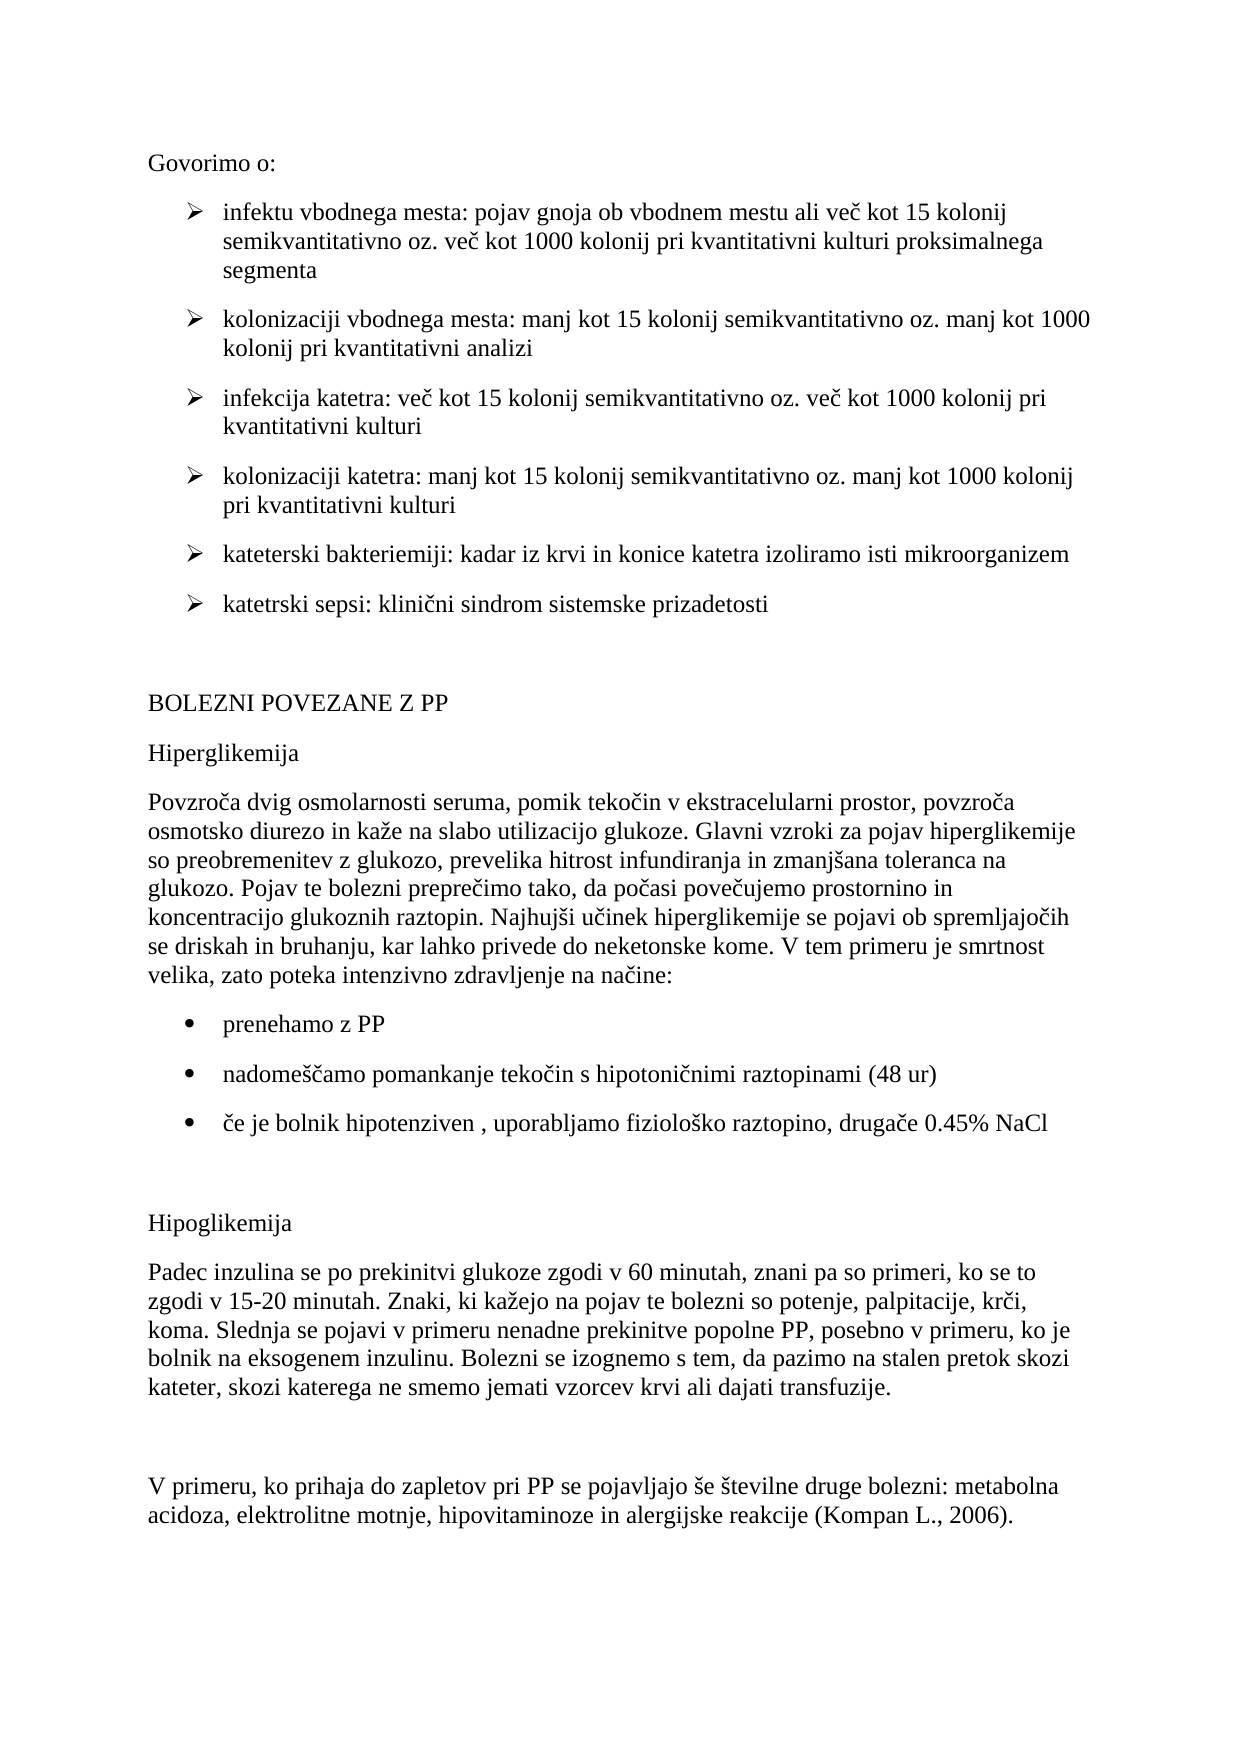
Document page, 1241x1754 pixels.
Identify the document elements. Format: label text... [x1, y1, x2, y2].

text Hipoglikemija [148, 1208, 1093, 1236]
list kolonizaciji katetra: manj kot 15 kolonij semikvantitativno oz. manj kot 1000 kolonij pri kvantitativni kulturi [185, 461, 1093, 518]
text Padec inzulina se po prekinitvi glukoze zgodi v 60 minutah, znani pa so primeri, ko se to zgodi v 15-20 minutah. Znaki, ki kažejo na pojav te bolezni so potenje, palpitacije, krči, koma. Slednja se pojavi v primeru nenadne prekinitve popolne PP, posebno v primeru, ko je bolnik na eksogenem inzulinu. Bolezni se izognemo s tem, da pazimo na stalen pretok skozi kateter, skozi katerega ne smemo jemati vzorcev krvi ali dajati transfuzije. [148, 1257, 1093, 1401]
list nadomeščamo pomankanje tekočin s hipotoničnimi raztopinami (48 ur) [185, 1059, 1093, 1088]
list kateterski bakteriemiji: kadar iz krvi in konice katetra izoliramo isti mikroorganizem [185, 539, 1093, 568]
list kolonizaciji vbodnega mesta: manj kot 15 kolonij semikvantitativno oz. manj kot 1000 kolonij pri kvantitativni analizi [185, 304, 1093, 362]
text Povzroča dvig osmolarnosti seruma, pomik tekočin v ekstracelularni prostor, povzroča osmotsko diurezo in kaže na slabo utilizacijo glukoze. Glavni vzroki za pojav hiperglikemije so preobremenitev z glukozo, prevelika hitrost infundiranja in zmanjšana toleranca na glukozo. Pojav te bolezni preprečimo tako, da počasi povečujemo prostornino in koncentracijo glukoznih raztopin. Najhujši učinek hiperglikemije se pojavi ob spremljajočih se driskah in bruhanju, kar lahko privede do neketonske kome. V tem primeru je smrtnost velika, zato poteka intenzivno zdravljenje na načine: [148, 787, 1093, 988]
text BOLEZNI POVEZANE Z PP [148, 688, 1093, 717]
text V primeru, ko prihaja do zapletov pri PP se pojavljajo še številne druge bolezni: metabolna acidoza, elektrolitne motnje, hipovitaminoze in alergijske reakcije (Kompan L., 2006). [148, 1471, 1093, 1529]
list če je bolnik hipotenziven , uporabljamo fiziološko raztopino, drugače 0.45% NaCl [185, 1108, 1093, 1137]
list katetrski sepsi: klinični sindrom sistemske prizadetosti [185, 589, 1093, 618]
text Hiperglikemija [148, 738, 1093, 766]
list infektu vbodnega mesta: pojav gnoja ob vbodnem mestu ali več kot 15 kolonij semikvantitativno oz. več kot 1000 kolonij pri kvantitativni kulturi proksimalnega segmenta [185, 197, 1093, 283]
list infekcija katetra: več kot 15 kolonij semikvantitativno oz. več kot 1000 kolonij pri kvantitativni kulturi [185, 383, 1093, 440]
text Govorimo o: [148, 148, 1093, 176]
list prenehamo z PP [185, 1009, 1093, 1038]
